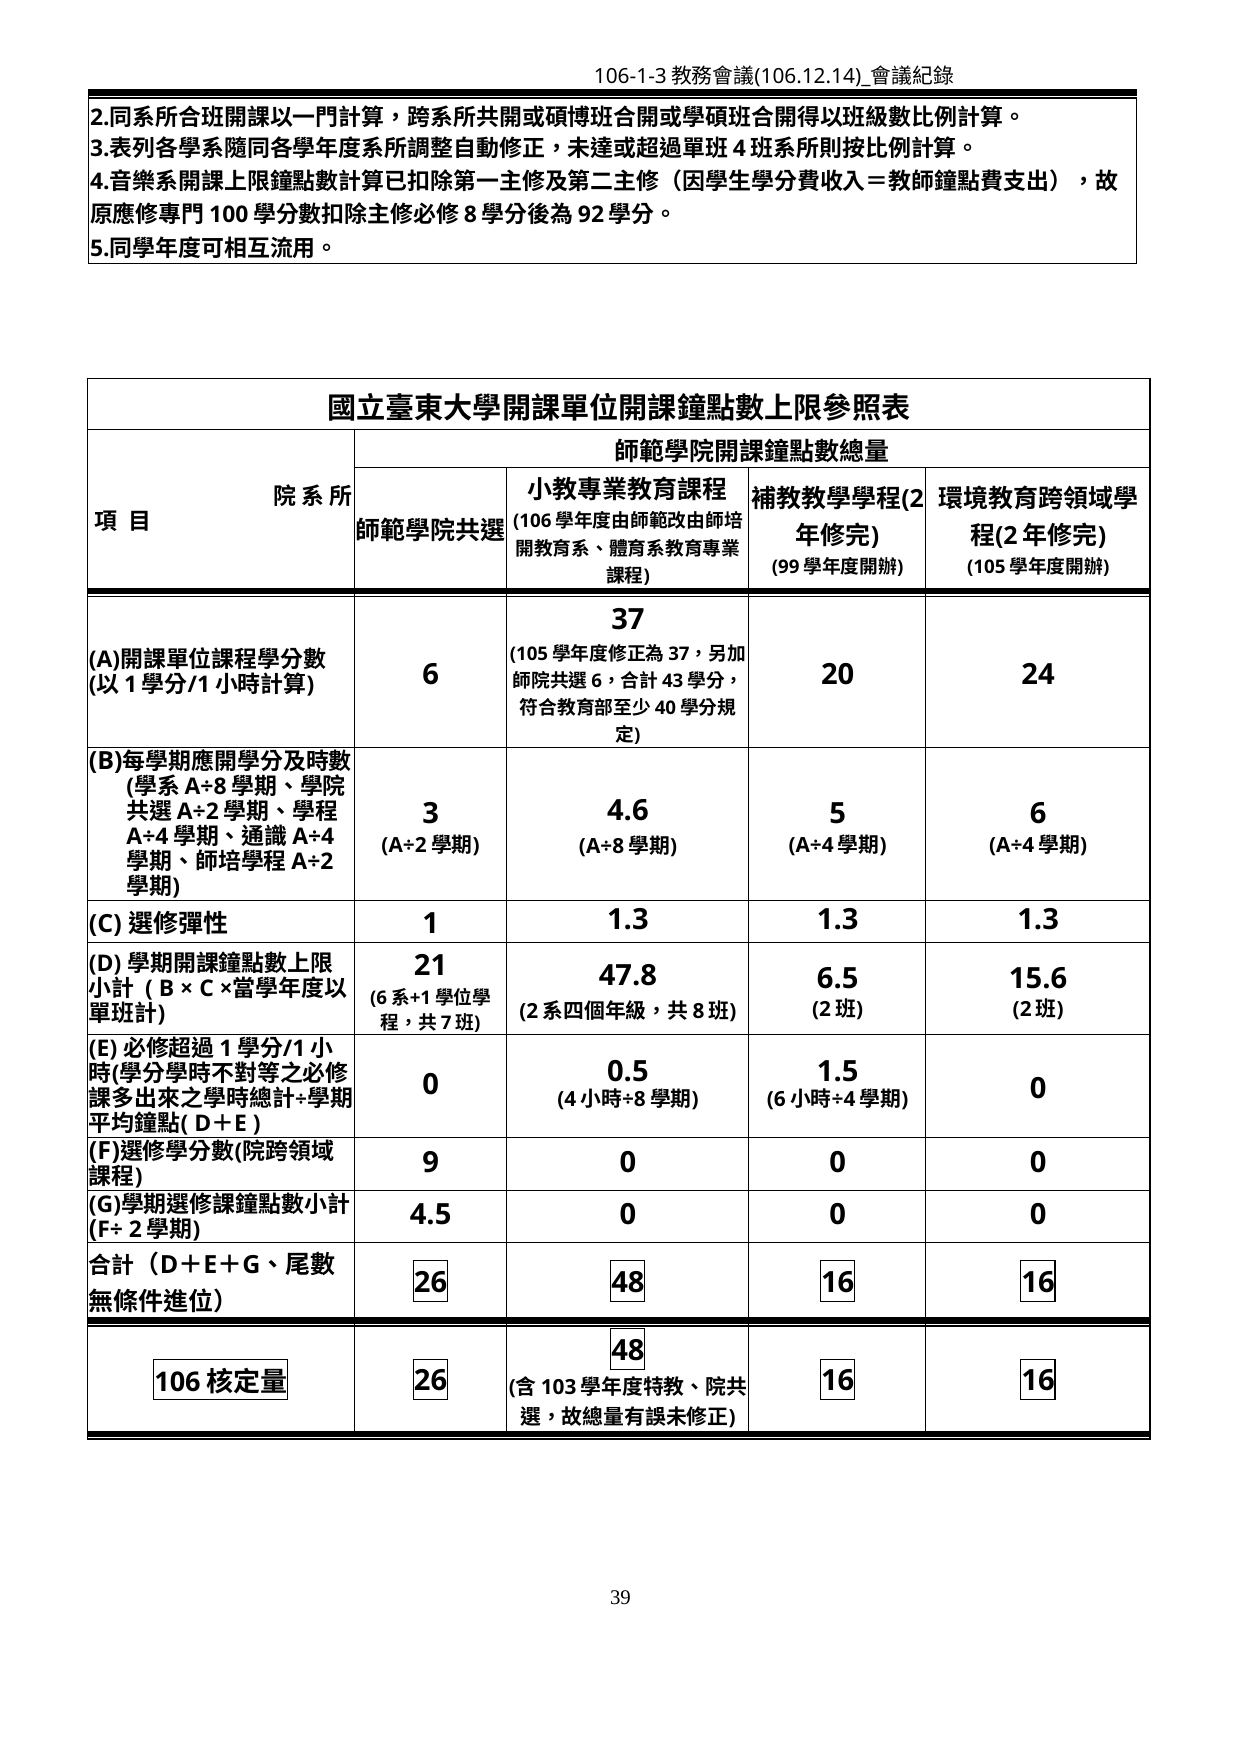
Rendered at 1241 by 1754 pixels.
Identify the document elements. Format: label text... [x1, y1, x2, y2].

table_cell 15.6 (2班) [926, 943, 1149, 1034]
table_cell 環境教育跨領域學程(2年修完) (105學年度開辦) [926, 468, 1149, 588]
table_cell 16 [926, 1243, 1149, 1317]
table_cell 20 [749, 597, 925, 747]
table_cell 1.5 (6小時÷4學期) [749, 1035, 925, 1137]
table_cell 9 [355, 1138, 506, 1189]
table_cell 21 (6系+1學位學程，共7班) [355, 943, 506, 1034]
table_cell 1 [355, 901, 506, 942]
table_cell [1137, 89, 1151, 263]
table_cell 師範學院共選 [355, 468, 506, 588]
table_cell 16 [926, 1327, 1149, 1431]
table_cell 48 (含103學年度特教、院共選，故總量有誤未修正) [507, 1327, 748, 1431]
table_cell 0 [926, 1191, 1149, 1242]
table_cell (F)選修學分數(院跨領域課程) [88, 1138, 354, 1189]
table_cell 6 (A÷4學期) [926, 748, 1149, 900]
table_cell 4.6 (A÷8學期) [507, 748, 748, 900]
table_cell 小教專業教育課程 (106學年度由師範改由師培開教育系、體育系教育專業課程) [507, 468, 748, 588]
table_cell (D) 學期開課鐘點數上限 小計 ( B × C ×當學年度以單班計) [88, 943, 354, 1034]
table_cell 48 [507, 1243, 748, 1317]
table_cell 5 (A÷4學期) [749, 748, 925, 900]
table_cell 6.5 (2班) [749, 943, 925, 1034]
table_cell 院 系 所 項 目 [88, 430, 354, 588]
table_cell 16 [749, 1243, 925, 1317]
table_cell 合計（D＋E＋G、尾數無條件進位） [88, 1243, 354, 1317]
table_cell 4.5 [355, 1191, 506, 1242]
table_cell 補教教學學程(2年修完) (99學年度開辦) [749, 468, 925, 588]
table_cell 1.3 [926, 901, 1149, 942]
table_cell 2.同系所合班開課以一門計算，跨系所共開或碩博班合開或學碩班合開得以班級數比例計算。 3.表列各學系隨同各學年度系所調整自動修正，未達或超過單班4班系所則按比例計算。 4.音樂系開課上限鐘點數計算已扣除第一主修及第二主修（因學生學分費收入＝教師鐘點費支出），故原應修專門100學分數扣除主修必修8學分後為92學分。 5.同學年度可相互流用。 [89, 99, 1136, 263]
table_cell 47.8 (2系四個年級，共8班) [507, 943, 748, 1034]
table_cell (G)學期選修課鐘點數小計 (F÷ 2學期) [88, 1191, 354, 1242]
table_cell 0 [355, 1035, 506, 1137]
table_cell (C) 選修彈性 [88, 901, 354, 942]
table_cell 1.3 [507, 901, 748, 942]
table_cell (B)每學期應開學分及時數 (學系A÷8學期、學院共選A÷2學期、學程A÷4學期、通識A÷4學期、師培學程A÷2學期) [88, 748, 354, 900]
table_cell 37 (105學年度修正為37，另加師院共選6，合計43學分，符合教育部至少40學分規定) [507, 597, 748, 747]
table_cell 0 [749, 1138, 925, 1189]
table_cell (E) 必修超過1學分/1小時(學分學時不對等之必修課多出來之學時總計÷學期平均鐘點( D＋E ) [88, 1035, 354, 1137]
table_cell 106核定量 [88, 1327, 354, 1431]
table_cell 0 [507, 1138, 748, 1189]
table_cell 0 [507, 1191, 748, 1242]
table_header 國立臺東大學開課單位開課鐘點數上限參照表 [88, 379, 1149, 428]
table_cell (A)開課單位課程學分數(以1學分/1小時計算) [88, 597, 354, 747]
table_cell 3 (A÷2學期) [355, 748, 506, 900]
table_cell 24 [926, 597, 1149, 747]
table_cell 師範學院開課鐘點數總量 [355, 430, 1149, 467]
table_cell 0 [926, 1035, 1149, 1137]
table_cell 26 [355, 1327, 506, 1431]
table_cell 0 [749, 1191, 925, 1242]
table_cell 26 [355, 1243, 506, 1317]
table_cell 0.5 (4小時÷8學期) [507, 1035, 748, 1137]
table_cell 0 [926, 1138, 1149, 1189]
table_cell 1.3 [749, 901, 925, 942]
table_cell 6 [355, 597, 506, 747]
table_cell 16 [749, 1327, 925, 1431]
